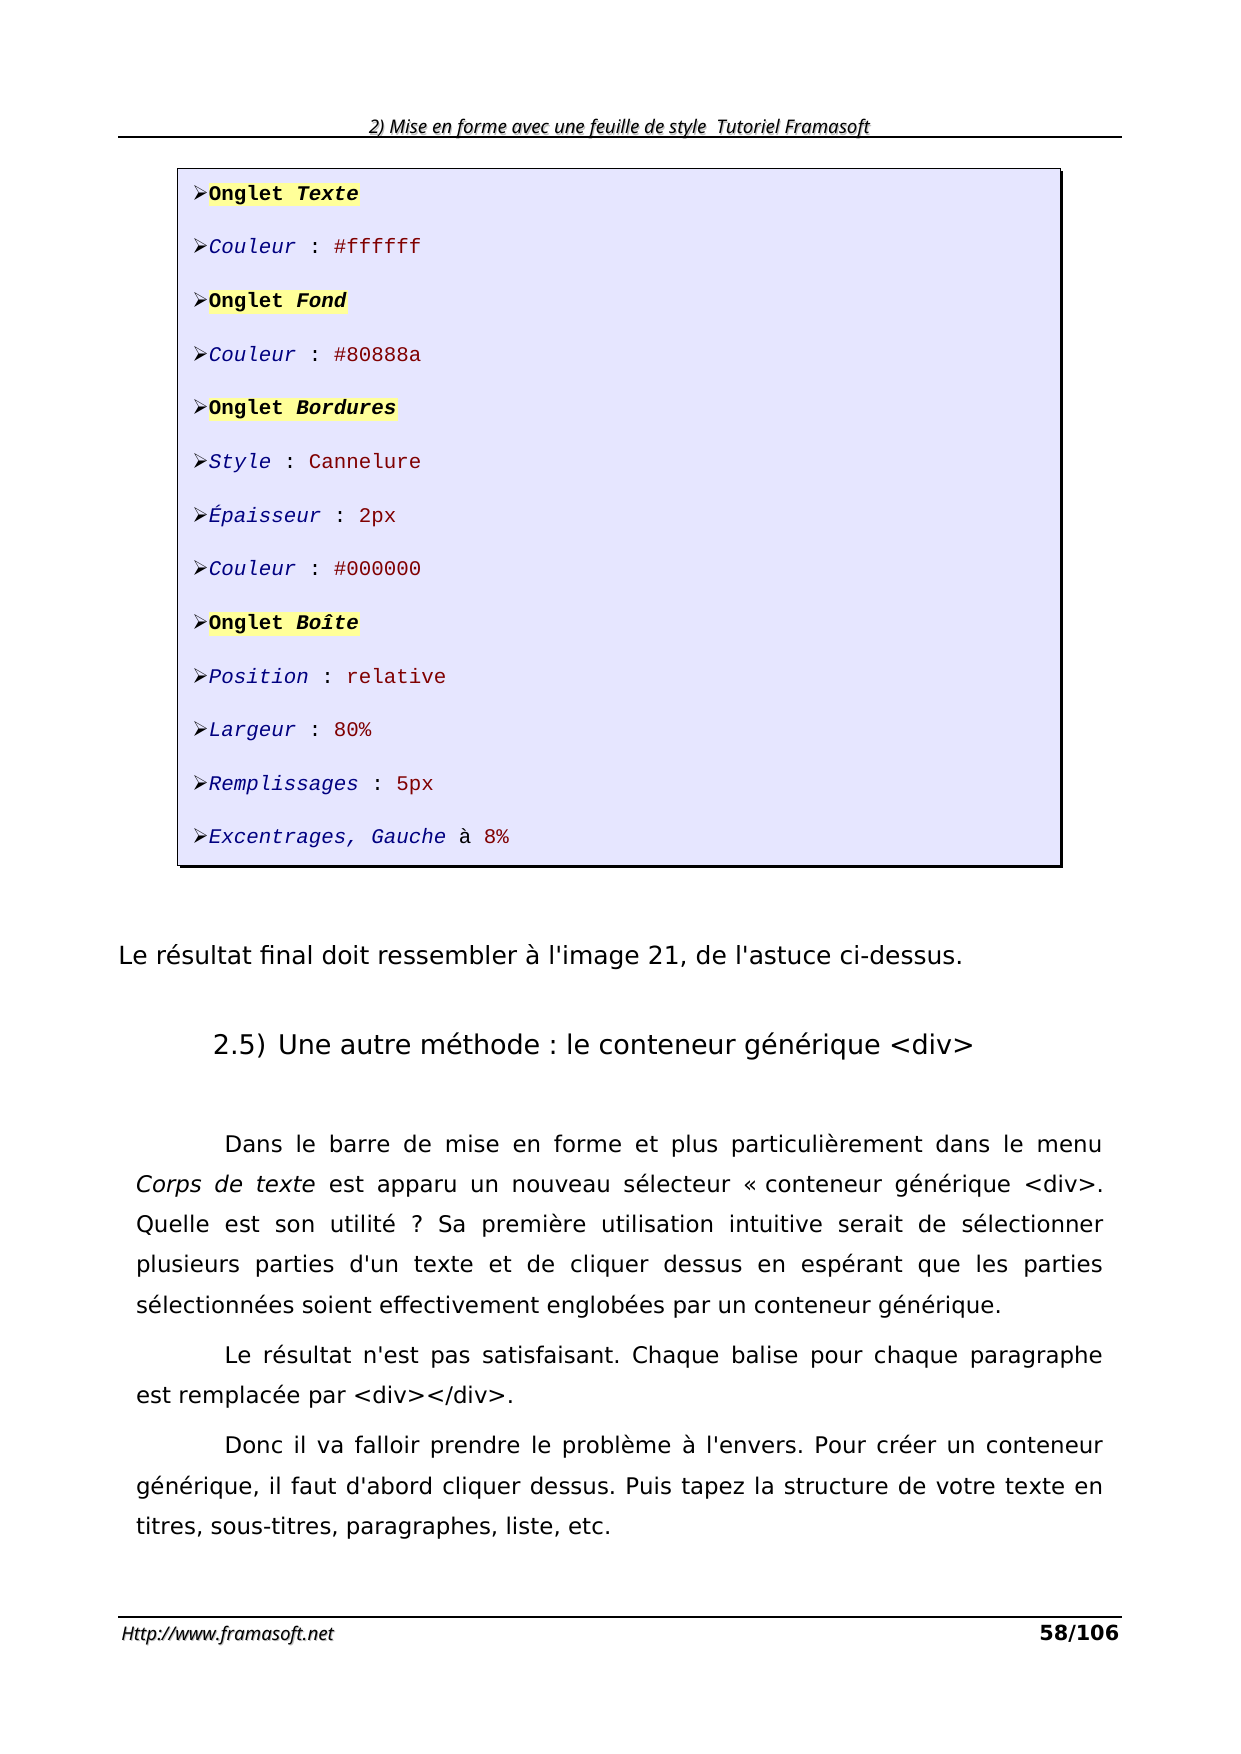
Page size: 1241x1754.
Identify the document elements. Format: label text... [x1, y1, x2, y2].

text Le résultat final doit ressembler à l'image 21, de l'astuce ci-dessus. [118, 941, 1122, 970]
list Style : Cannelure [178, 436, 1060, 475]
text Dans le barre de mise en forme et plus particulièrement dans le menu Corps de texte est apparu un nouveau sélecteur « conteneur générique <div>. Quelle est son utilité ? Sa première utilisation intuitive serait de sélectionner plusieurs parties d'un texte et de cliquer dessus en espérant que les parties sélectionnées soient effectivement englobées par un conteneur générique. [136, 1131, 1104, 1318]
list Onglet Fond [178, 275, 1060, 314]
list Largeur : 80% [178, 704, 1060, 743]
list Onglet Texte [178, 169, 1060, 206]
list Épaisseur : 2px [178, 490, 1060, 528]
text Donc il va falloir prendre le problème à l'envers. Pour créer un conteneur générique, il faut d'abord cliquer dessus. Puis tapez la structure de votre texte en titres, sous-titres, paragraphes, liste, etc. [136, 1433, 1104, 1540]
list Position : relative [178, 651, 1060, 689]
text Le résultat n'est pas satisfaisant. Chaque balise pour chaque paragraphe est remplacée par <div></div>. [136, 1342, 1104, 1409]
list Remplissages : 5px [178, 758, 1060, 797]
list Onglet Boîte [178, 597, 1060, 636]
list Couleur : #000000 [178, 543, 1060, 582]
list Couleur : #ffffff [178, 222, 1060, 260]
subtitle Une autre méthode : le conteneur générique <div> [213, 1029, 1122, 1061]
list Couleur : #80888a [178, 329, 1060, 367]
list Excentrages, Gauche à 8% [178, 812, 1060, 865]
list Onglet Bordures [178, 383, 1060, 421]
